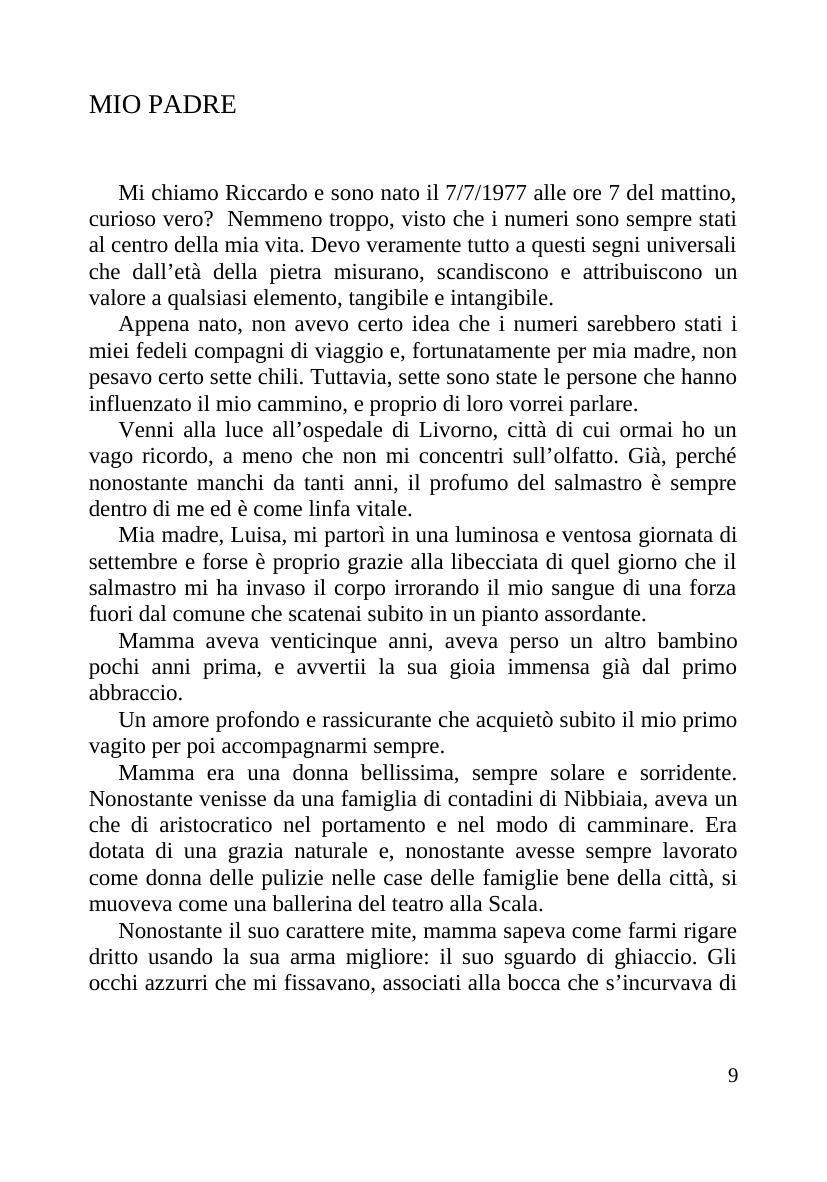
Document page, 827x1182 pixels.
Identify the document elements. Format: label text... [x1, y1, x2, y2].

text Mia madre, Luisa, mi partorì in una luminosa e ventosa giornata di settembre e forse è proprio grazie alla libecciata di quel giorno che il salmastro mi ha invaso il corpo irrorando il mio sangue di una forza fuori dal comune che scatenai subito in un pianto assordante. [88, 521, 738, 627]
text Mamma era una donna bellissima, sempre solare e sorridente. Nonostante venisse da una famiglia di contadini di Nibbiaia, aveva un che di aristocratico nel portamento e nel modo di camminare. Era dotata di una grazia naturale e, nonostante avesse sempre lavorato come donna delle pulizie nelle case delle famiglie bene della città, si muoveva come una ballerina del teatro alla Scala. [88, 758, 738, 917]
text Mio padre [88, 88, 738, 120]
text Venni alla luce all’ospedale di Livorno, città di cui ormai ho un vago ricordo, a meno che non mi concentri sull’olfatto. Già, perché nonostante manchi da tanti anni, il profumo del salmastro è sempre dentro di me ed è come linfa vitale. [88, 416, 738, 521]
text Nonostante il suo carattere mite, mamma sapeva come farmi rigare dritto usando la sua arma migliore: il suo sguardo di ghiaccio. Gli occhi azzurri che mi fissavano, associati alla bocca che s’incurvava di [88, 917, 738, 996]
text Un amore profondo e rassicurante che acquietò subito il mio primo vagito per poi accompagnarmi sempre. [88, 706, 738, 758]
text Mi chiamo Riccardo e sono nato il 7/7/1977 alle ore 7 del mattino, curioso vero? Nemmeno troppo, visto che i numeri sono sempre stati al centro della mia vita. Devo veramente tutto a questi segni universali che dall’età della pietra misurano, scandiscono e attribuiscono un valore a qualsiasi elemento, tangibile e intangibile. [88, 179, 738, 311]
text Appena nato, non avevo certo idea che i numeri sarebbero stati i miei fedeli compagni di viaggio e, fortunatamente per mia madre, non pesavo certo sette chili. Tuttavia, sette sono state le persone che hanno influenzato il mio cammino, e proprio di loro vorrei parlare. [88, 311, 738, 416]
text Mamma aveva venticinque anni, aveva perso un altro bambino pochi anni prima, e avvertii la sua gioia immensa già dal primo abbraccio. [88, 627, 738, 706]
